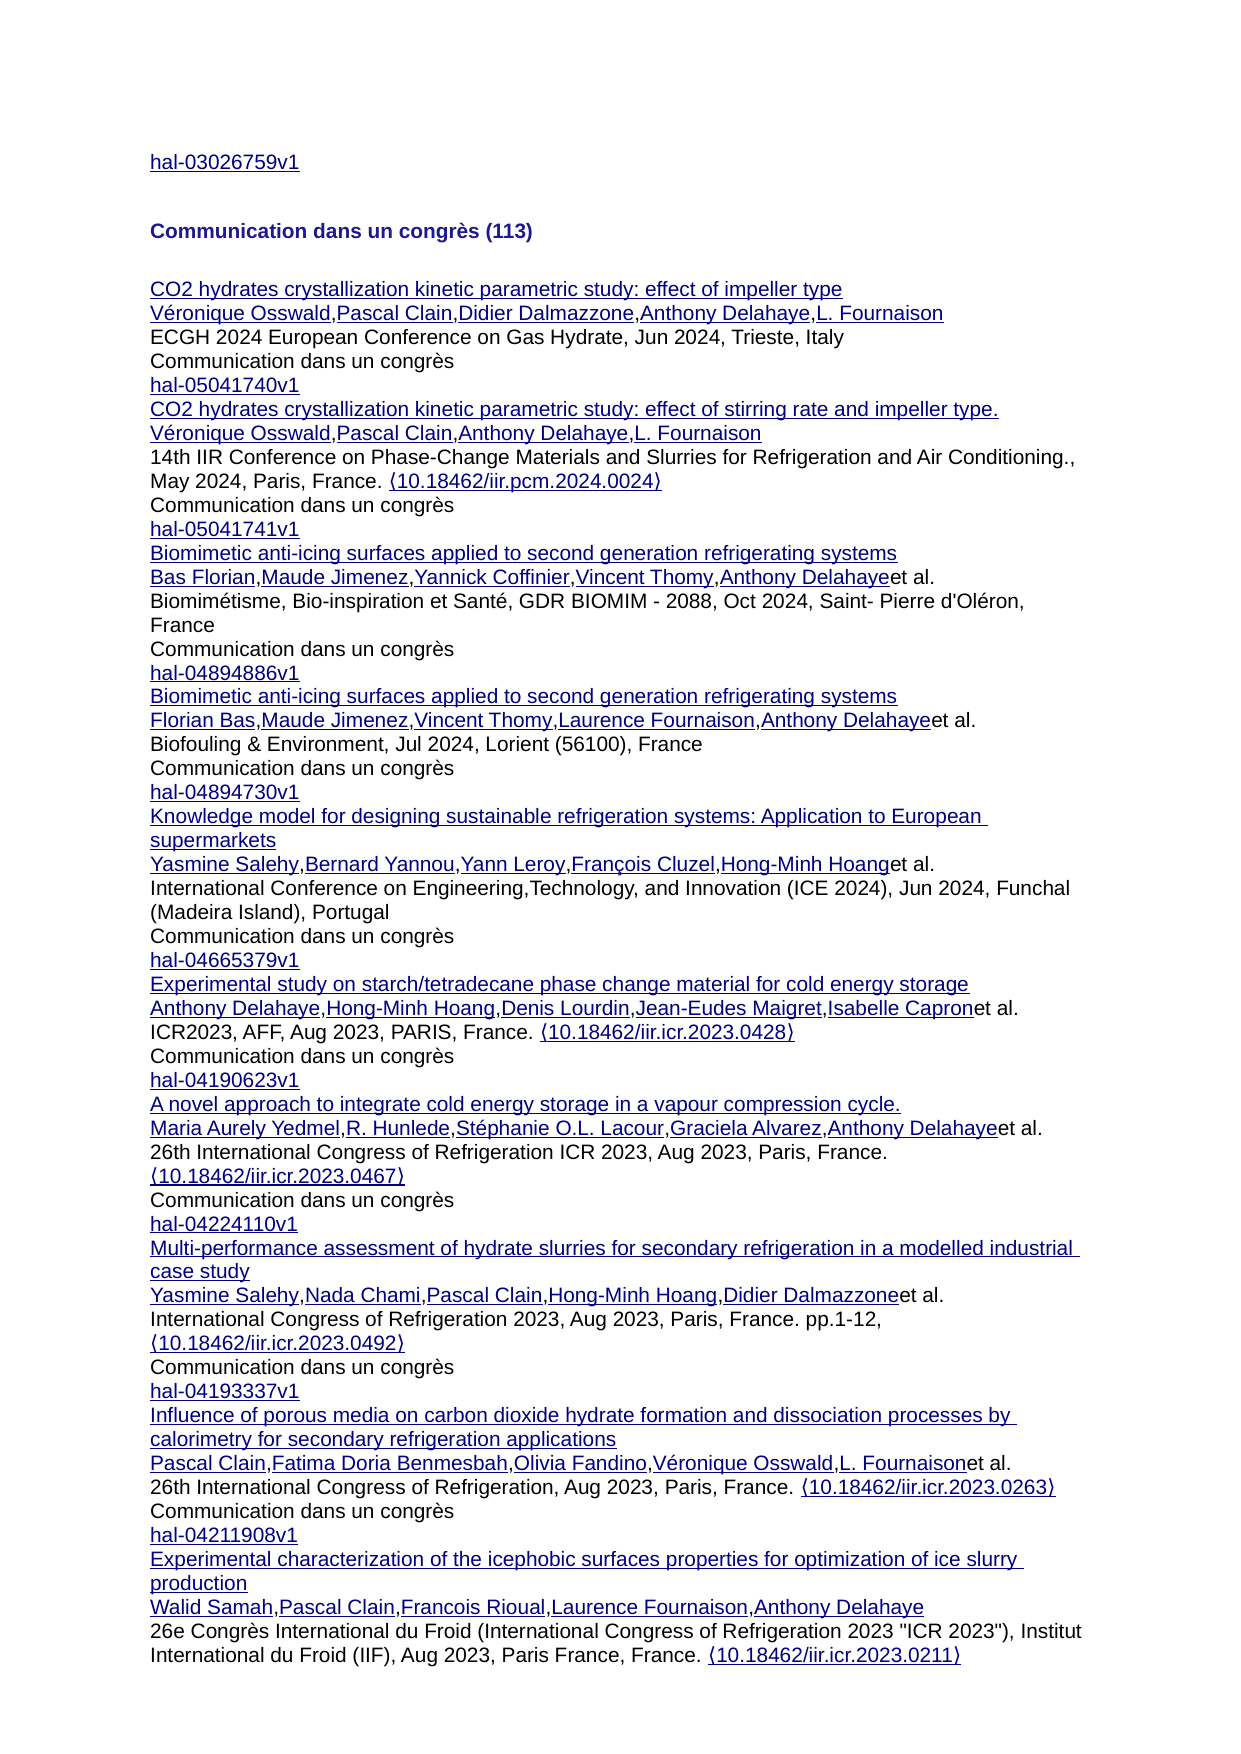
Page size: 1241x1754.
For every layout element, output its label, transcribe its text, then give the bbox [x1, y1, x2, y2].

table_cell Experimental characterization of the icephobic surfaces properties for optimization of ice slurry production Walid Samah,Pascal Clain,Francois Rioual,Laurence Fournaison,Anthony Delahaye 26e Congrès International du Froid (International Congress of Refrigeration 2023 "ICR 2023"), Institut International du Froid (IIF), Aug 2023, Paris France, France. ⟨10.18462/iir.icr.2023.0211⟩ [150, 1547, 1090, 1667]
table_cell Biomimetic anti-icing surfaces applied to second generation refrigerating systems Florian Bas,Maude Jimenez,Vincent Thomy,Laurence Fournaison,Anthony Delahayeet al. Biofouling & Environment, Jul 2024, Lorient (56100), France Communication dans un congrès hal-04894730v1 [150, 684, 1090, 804]
table_cell Knowledge model for designing sustainable refrigeration systems: Application to European supermarkets Yasmine Salehy,Bernard Yannou,Yann Leroy,François Cluzel,Hong-Minh Hoanget al. International Conference on Engineering,Technology, and Innovation (ICE 2024), Jun 2024, Funchal (Madeira Island), Portugal Communication dans un congrès hal-04665379v1 [150, 804, 1090, 972]
table_cell CO2 hydrates crystallization kinetic parametric study: effect of stirring rate and impeller type. Véronique Osswald,Pascal Clain,Anthony Delahaye,L. Fournaison 14th IIR Conference on Phase-Change Materials and Slurries for Refrigeration and Air Conditioning., May 2024, Paris, France. ⟨10.18462/iir.pcm.2024.0024⟩ Communication dans un congrès hal-05041741v1 [150, 397, 1090, 541]
table_cell Influence of porous media on carbon dioxide hydrate formation and dissociation processes by calorimetry for secondary refrigeration applications Pascal Clain,Fatima Doria Benmesbah,Olivia Fandino,Véronique Osswald,L. Fournaisonet al. 26th International Congress of Refrigeration, Aug 2023, Paris, France. ⟨10.18462/iir.icr.2023.0263⟩ Communication dans un congrès hal-04211908v1 [150, 1403, 1090, 1547]
table_cell Multi-performance assessment of hydrate slurries for secondary refrigeration in a modelled industrial case study Yasmine Salehy,Nada Chami,Pascal Clain,Hong-Minh Hoang,Didier Dalmazzoneet al. International Congress of Refrigeration 2023, Aug 2023, Paris, France. pp.1-12, ⟨10.18462/iir.icr.2023.0492⟩ Communication dans un congrès hal-04193337v1 [150, 1235, 1090, 1403]
table_cell Biomimetic anti-icing surfaces applied to second generation refrigerating systems Bas Florian,Maude Jimenez,Yannick Coffinier,Vincent Thomy,Anthony Delahayeet al. Biomimétisme, Bio-inspiration et Santé, GDR BIOMIM - 2088, Oct 2024, Saint- Pierre d'Oléron, France Communication dans un congrès hal-04894886v1 [150, 541, 1090, 684]
table_cell Experimental study on starch/tetradecane phase change material for cold energy storage Anthony Delahaye,Hong-Minh Hoang,Denis Lourdin,Jean-Eudes Maigret,Isabelle Capronet al. ICR2023, AFF, Aug 2023, PARIS, France. ⟨10.18462/iir.icr.2023.0428⟩ Communication dans un congrès hal-04190623v1 [150, 972, 1090, 1092]
subtitle Communication dans un congrès (113) [150, 219, 1090, 243]
table_cell hal-03026759v1 [150, 150, 1090, 174]
table_cell A novel approach to integrate cold energy storage in a vapour compression cycle. Maria Aurely Yedmel,R. Hunlede,Stéphanie O.L. Lacour,Graciela Alvarez,Anthony Delahayeet al. 26th International Congress of Refrigeration ICR 2023, Aug 2023, Paris, France. ⟨10.18462/iir.icr.2023.0467⟩ Communication dans un congrès hal-04224110v1 [150, 1092, 1090, 1235]
table_header CO2 hydrates crystallization kinetic parametric study: effect of impeller type Véronique Osswald,Pascal Clain,Didier Dalmazzone,Anthony Delahaye,L. Fournaison ECGH 2024 European Conference on Gas Hydrate, Jun 2024, Trieste, Italy Communication dans un congrès hal-05041740v1 [150, 277, 1090, 397]
